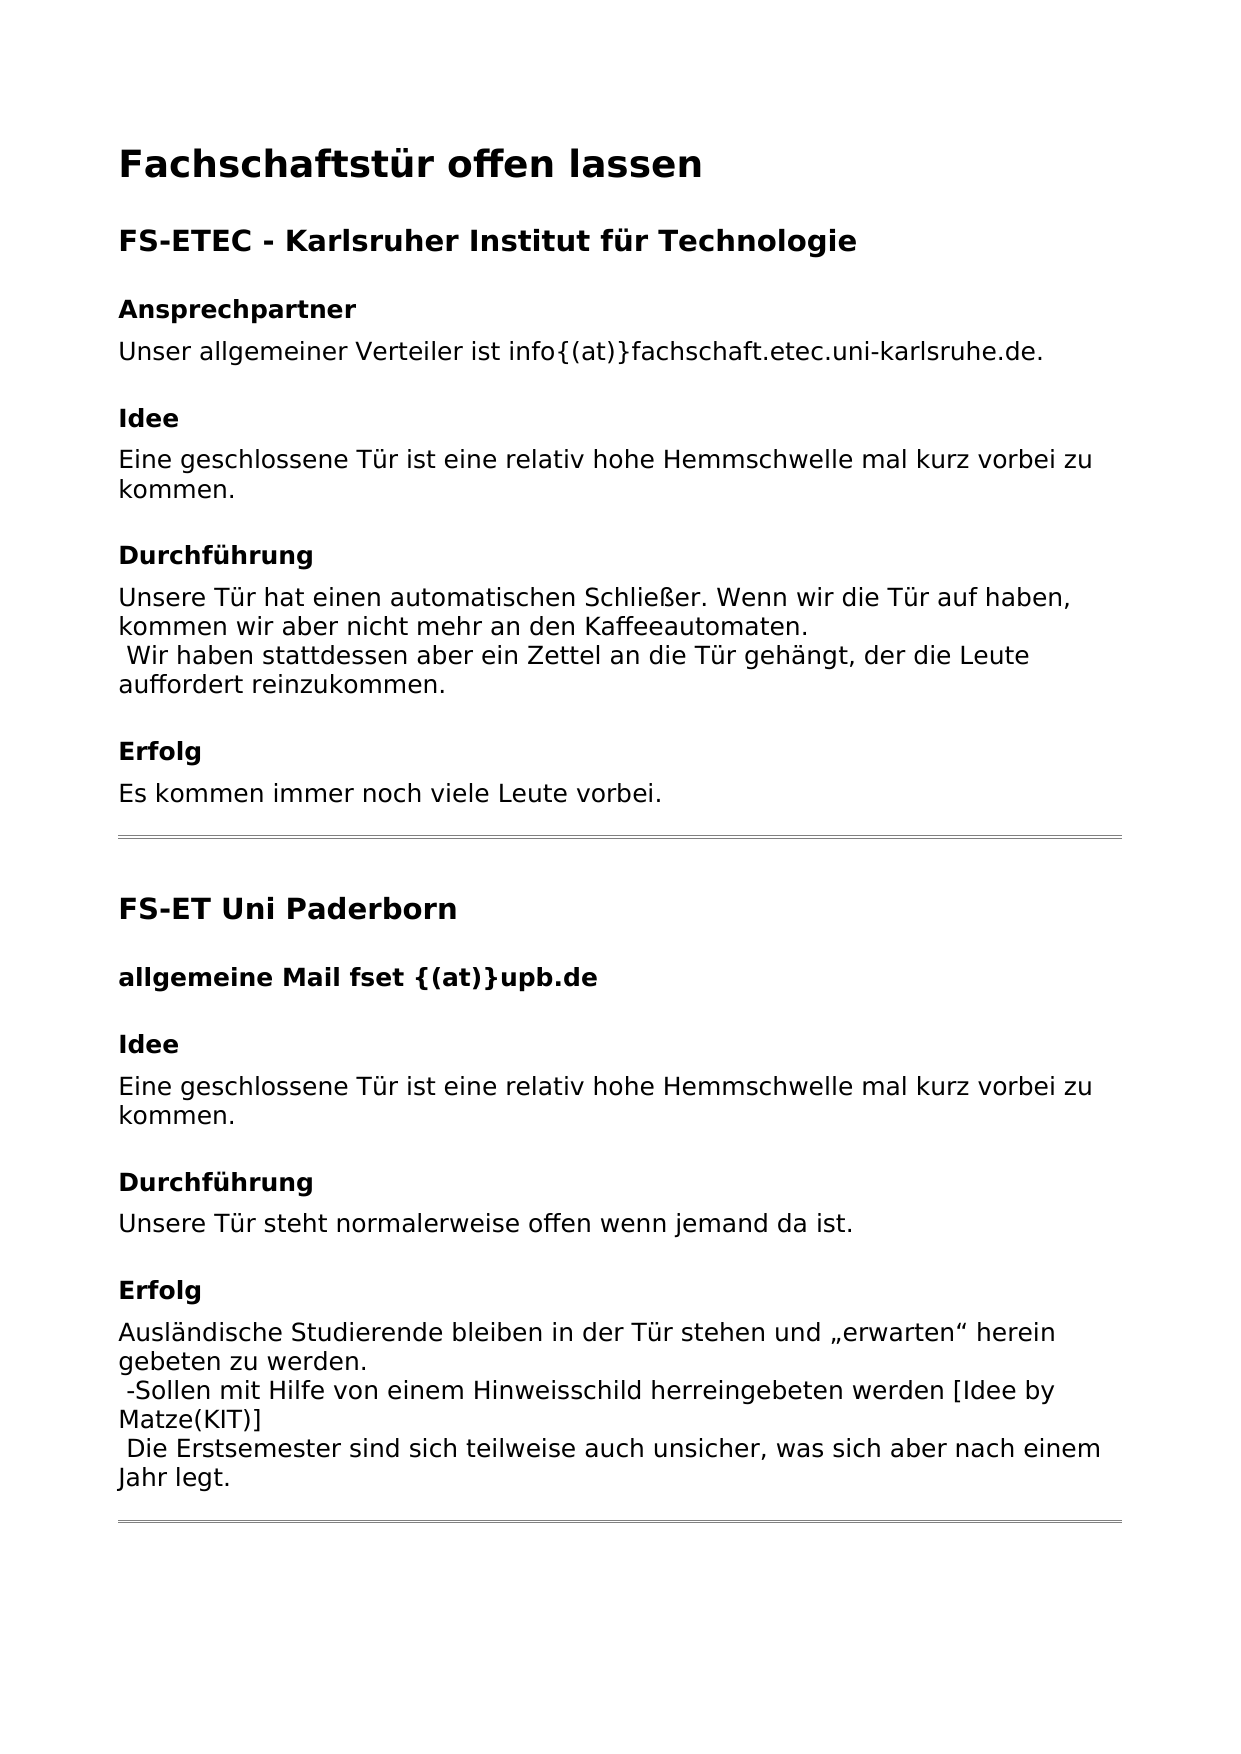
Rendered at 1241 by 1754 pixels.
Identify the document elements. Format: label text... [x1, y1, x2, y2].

text Eine geschlossene Tür ist eine relativ hohe Hemmschwelle mal kurz vorbei zu kommen. [118, 1072, 1122, 1130]
subtitle Erfolg [118, 1276, 1122, 1305]
subtitle Idee [118, 1030, 1122, 1059]
text Ausländische Studierende bleiben in der Tür stehen und „erwarten“ herein gebeten zu werden. -Sollen mit Hilfe von einem Hinweisschild herreingebeten werden [Idee by Matze(KIT)] Die Erstsemester sind sich teilweise auch unsicher, was sich aber nach einem Jahr legt. [118, 1318, 1122, 1493]
subtitle FS-ETEC - Karlsruher Institut für Technologie [118, 224, 1122, 258]
text Es kommen immer noch viele Leute vorbei. [118, 779, 1122, 808]
subtitle allgemeine Mail fset {(at)}upb.de [118, 963, 1122, 993]
subtitle Idee [118, 404, 1122, 433]
text Unser allgemeiner Verteiler ist info{(at)}fachschaft.etec.uni-karlsruhe.de. [118, 337, 1122, 367]
subtitle Durchführung [118, 542, 1122, 571]
text Unsere Tür hat einen automatischen Schließer. Wenn wir die Tür auf haben, kommen wir aber nicht mehr an den Kaffeeautomaten. Wir haben stattdessen aber ein Zettel an die Tür gehängt, der die Leute auffordert reinzukommen. [118, 583, 1122, 700]
subtitle Ansprechpartner [118, 296, 1122, 325]
subtitle FS-ET Uni Paderborn [118, 892, 1122, 926]
subtitle Durchführung [118, 1168, 1122, 1197]
subtitle Fachschaftstür offen lassen [118, 143, 1122, 187]
text Eine geschlossene Tür ist eine relativ hohe Hemmschwelle mal kurz vorbei zu kommen. [118, 446, 1122, 504]
subtitle Erfolg [118, 737, 1122, 767]
text Unsere Tür steht normalerweise offen wenn jemand da ist. [118, 1209, 1122, 1238]
